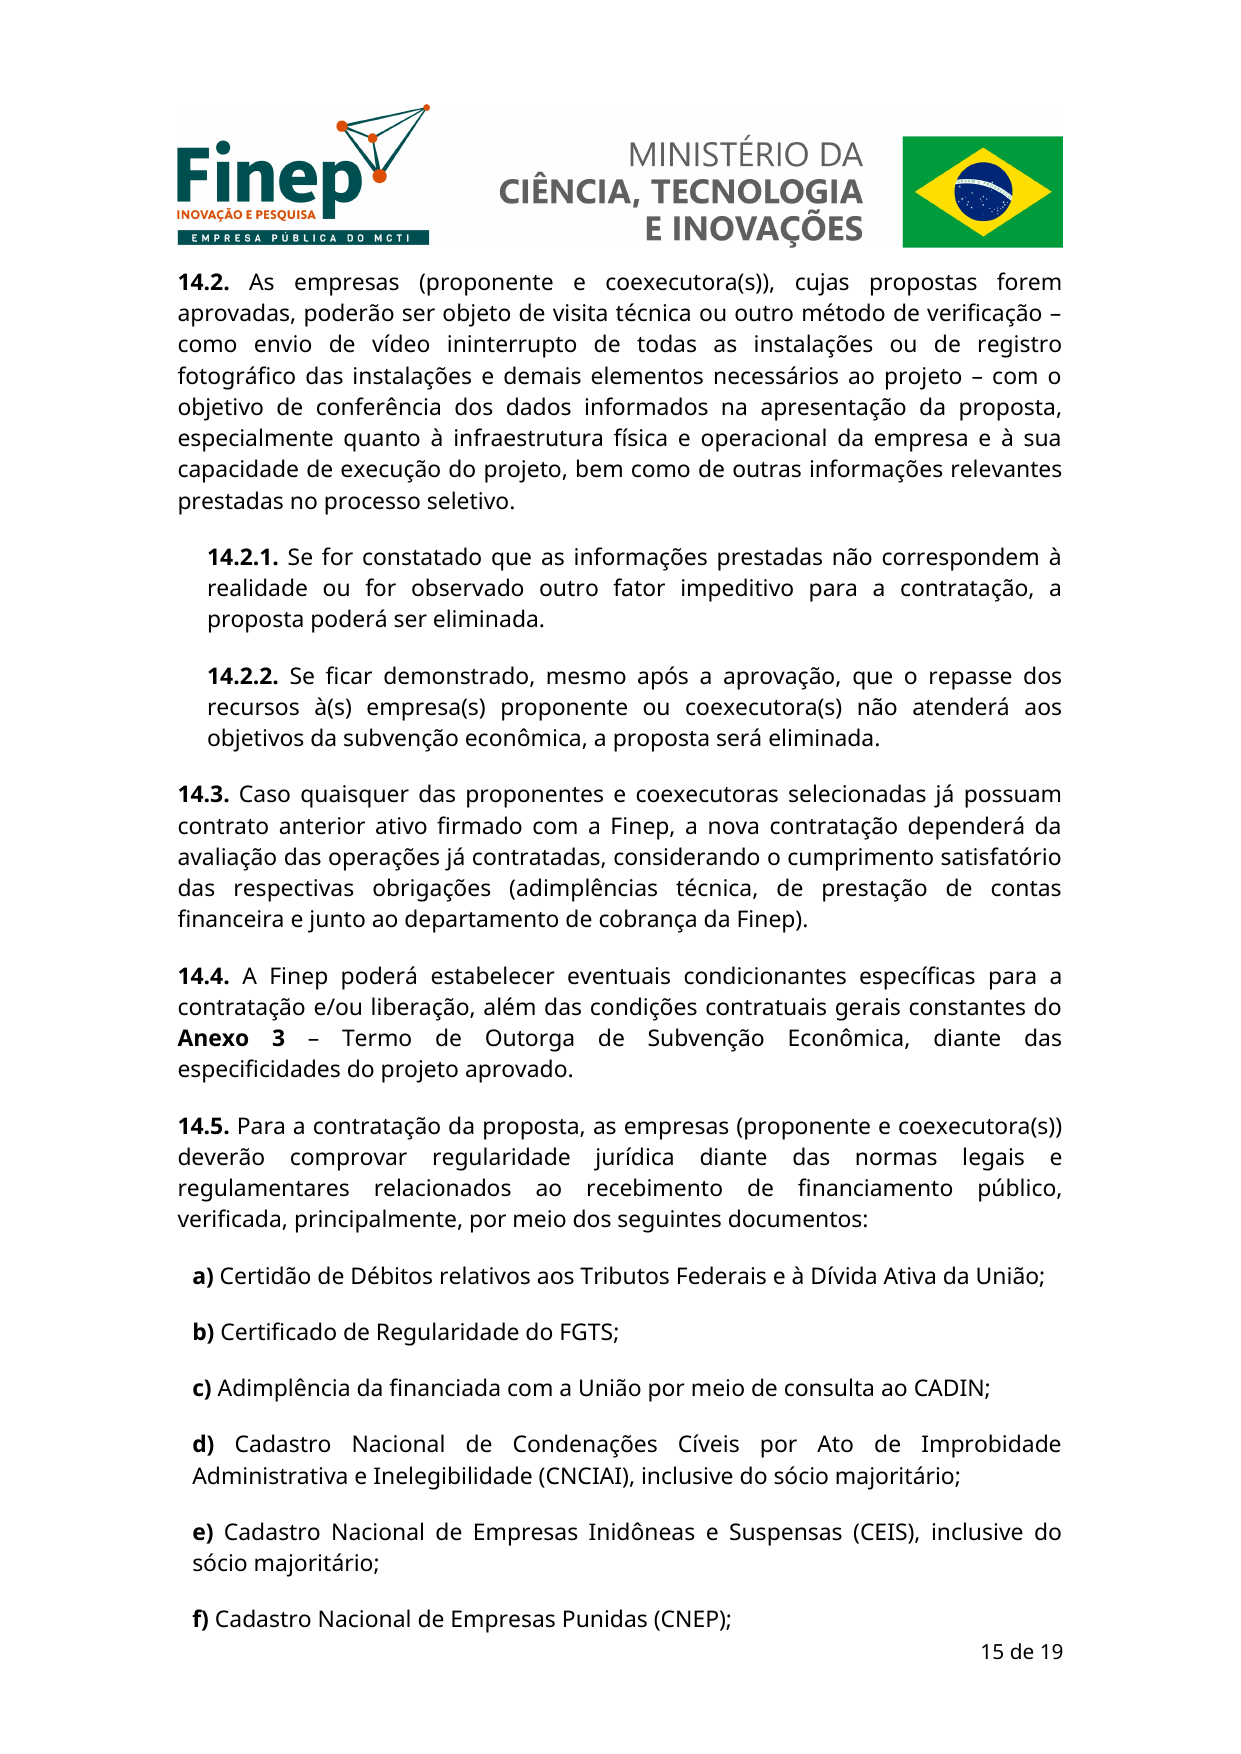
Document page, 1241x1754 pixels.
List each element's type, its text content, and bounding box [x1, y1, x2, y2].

text b) Certificado de Regularidade do FGTS; [192, 1316, 1063, 1347]
text a) Certidão de Débitos relativos aos Tributos Federais e à Dívida Ativa da União; [192, 1259, 1063, 1291]
text 14.3. Caso quaisquer das proponentes e coexecutoras selecionadas já possuam contrato anterior ativo firmado com a Finep, a nova contratação dependerá da avaliação das operações já contratadas, considerando o cumprimento satisfatório das respectivas obrigações (adimplências técnica, de prestação de contas financeira e junto ao departamento de cobrança da Finep). [177, 778, 1063, 934]
text 14.5. Para a contratação da proposta, as empresas (proponente e coexecutora(s)) deverão comprovar regularidade jurídica diante das normas legais e regulamentares relacionados ao recebimento de financiamento público, verificada, principalmente, por meio dos seguintes documentos: [177, 1109, 1063, 1234]
text 14.2.2. Se ficar demonstrado, mesmo após a aprovação, que o repasse dos recursos à(s) empresa(s) proponente ou coexecutora(s) não atenderá aos objetivos da subvenção econômica, a proposta será eliminada. [207, 659, 1063, 753]
text e) Cadastro Nacional de Empresas Inidôneas e Suspensas (CEIS), inclusive do sócio majoritário; [192, 1516, 1063, 1578]
text 14.2.1. Se for constatado que as informações prestadas não correspondem à realidade ou for observado outro fator impeditivo para a contratação, a proposta poderá ser eliminada. [207, 541, 1063, 634]
text 14.4. A Finep poderá estabelecer eventuais condicionantes específicas para a contratação e/ou liberação, além das condições contratuais gerais constantes do Anexo 3 – Termo de Outorga de Subvenção Econômica, diante das especificidades do projeto aprovado. [177, 959, 1063, 1084]
text c) Adimplência da financiada com a União por meio de consulta ao CADIN; [192, 1372, 1063, 1403]
text 14.2. As empresas (proponente e coexecutora(s)), cujas propostas forem aprovadas, poderão ser objeto de visita técnica ou outro método de verificação – como envio de vídeo ininterrupto de todas as instalações ou de registro fotográfico das instalações e demais elementos necessários ao projeto – com o objetivo de conferência dos dados informados na apresentação da proposta, especialmente quanto à infraestrutura física e operacional da empresa e à sua capacidade de execução do projeto, bem como de outras informações relevantes prestadas no processo seletivo. [177, 266, 1063, 516]
text f) Cadastro Nacional de Empresas Punidas (CNEP); [192, 1603, 1063, 1634]
text d) Cadastro Nacional de Condenações Cíveis por Ato de Improbidade Administrativa e Inelegibilidade (CNCIAI), inclusive do sócio majoritário; [192, 1428, 1063, 1491]
